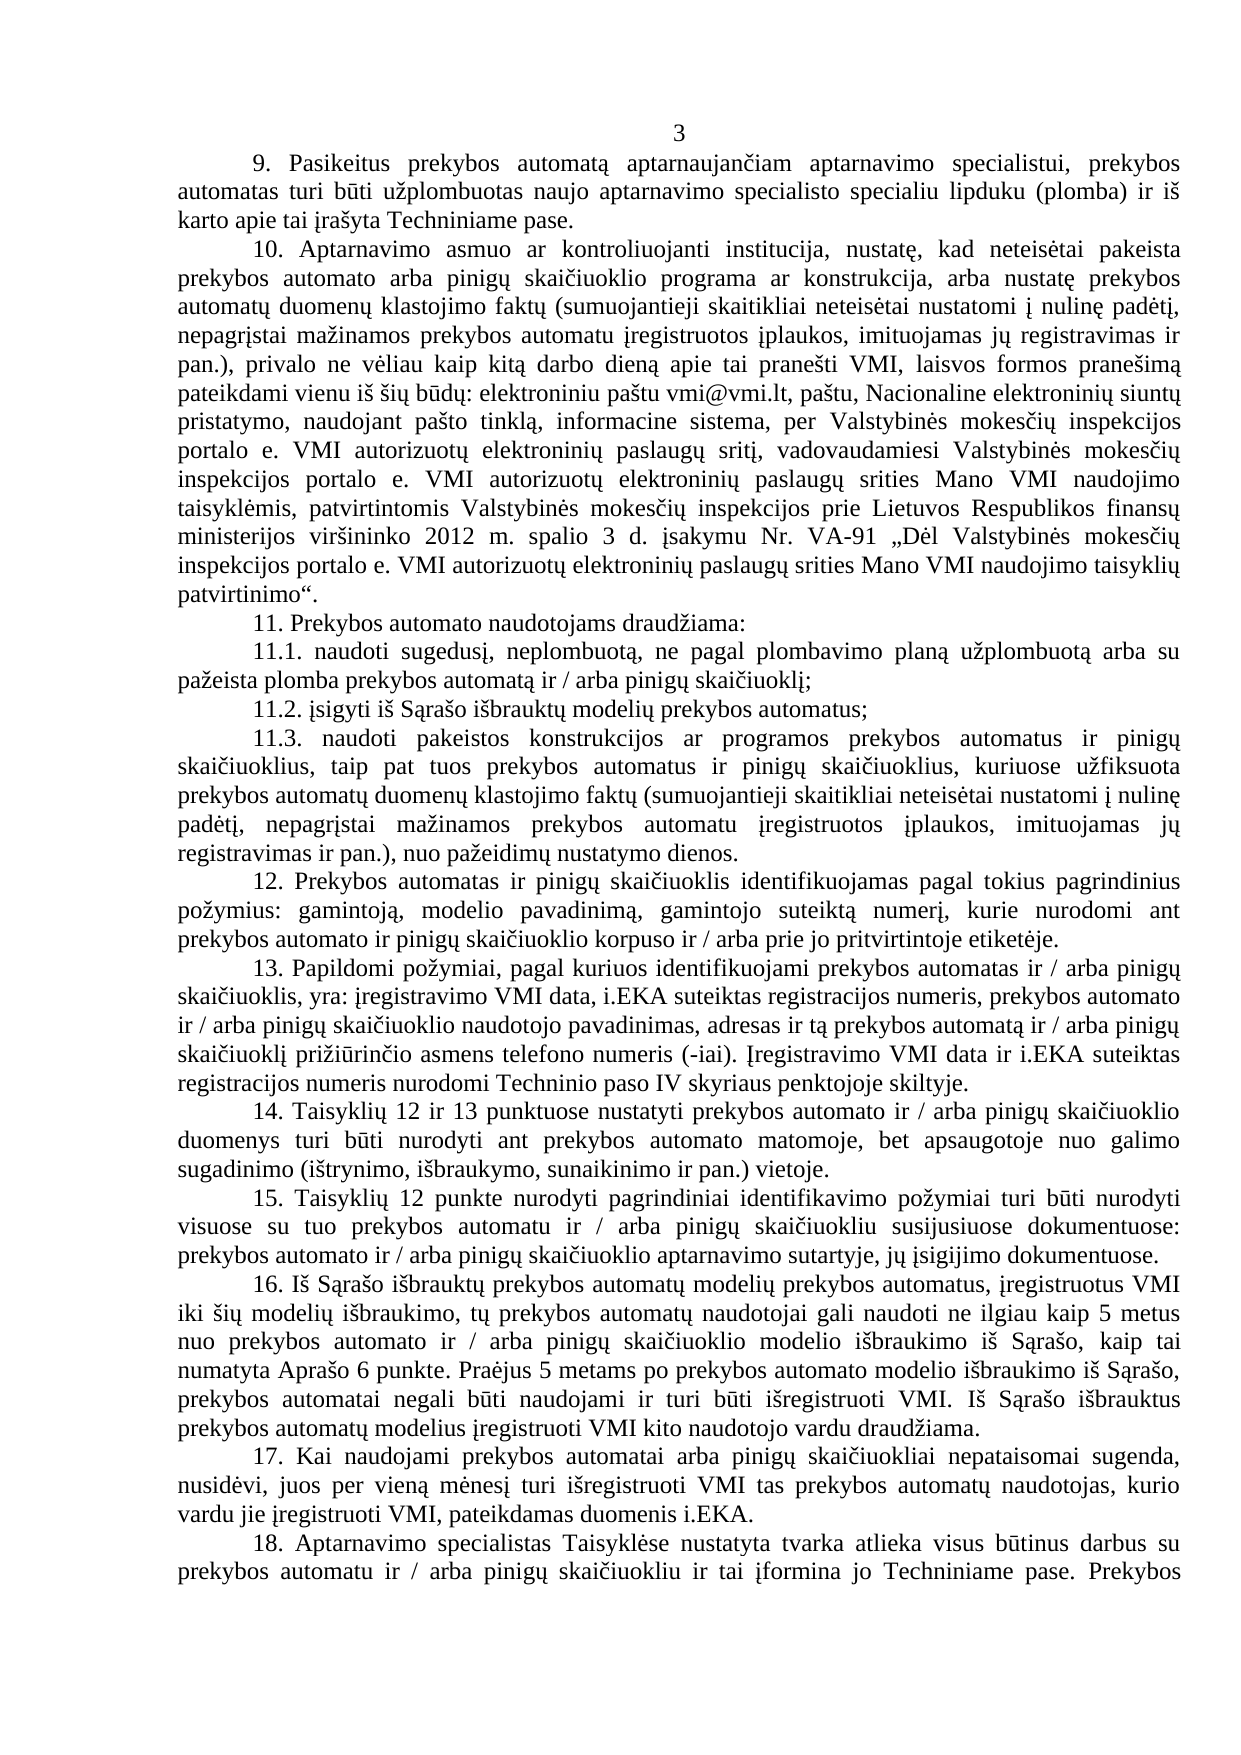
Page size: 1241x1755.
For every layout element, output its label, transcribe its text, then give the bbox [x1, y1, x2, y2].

text 10. Aptarnavimo asmuo ar kontroliuojanti institucija, nustatę, kad neteisėtai pakeista prekybos automato arba pinigų skaičiuoklio programa ar konstrukcija, arba nustatę prekybos automatų duomenų klastojimo faktų (sumuojantieji skaitikliai neteisėtai nustatomi į nulinę padėtį, nepagrįstai mažinamos prekybos automatu įregistruotos įplaukos, imituojamas jų registravimas ir pan.), privalo ne vėliau kaip kitą darbo dieną apie tai pranešti VMI, laisvos formos pranešimą pateikdami vienu iš šių būdų: elektroniniu paštu vmi@vmi.lt, paštu, Nacionaline elektroninių siuntų pristatymo, naudojant pašto tinklą, informacine sistema, per Valstybinės mokesčių inspekcijos portalo e. VMI autorizuotų elektroninių paslaugų sritį, vadovaudamiesi Valstybinės mokesčių inspekcijos portalo e. VMI autorizuotų elektroninių paslaugų srities Mano VMI naudojimo taisyklėmis, patvirtintomis Valstybinės mokesčių inspekcijos prie Lietuvos Respublikos finansų ministerijos viršininko 2012 m. spalio 3 d. įsakymu Nr. VA-91 „Dėl Valstybinės mokesčių inspekcijos portalo e. VMI autorizuotų elektroninių paslaugų srities Mano VMI naudojimo taisyklių patvirtinimo“. [177, 234, 1181, 608]
text 11.3. naudoti pakeistos konstrukcijos ar programos prekybos automatus ir pinigų skaičiuoklius, taip pat tuos prekybos automatus ir pinigų skaičiuoklius, kuriuose užfiksuota prekybos automatų duomenų klastojimo faktų (sumuojantieji skaitikliai neteisėtai nustatomi į nulinę padėtį, nepagrįstai mažinamos prekybos automatu įregistruotos įplaukos, imituojamas jų registravimas ir pan.), nuo pažeidimų nustatymo dienos. [177, 723, 1181, 866]
text 12. Prekybos automatas ir pinigų skaičiuoklis identifikuojamas pagal tokius pagrindinius požymius: gamintoją, modelio pavadinimą, gamintojo suteiktą numerį, kurie nurodomi ant prekybos automato ir pinigų skaičiuoklio korpuso ir / arba prie jo pritvirtintoje etiketėje. [177, 866, 1181, 953]
text 15. Taisyklių 12 punkte nurodyti pagrindiniai identifikavimo požymiai turi būti nurodyti visuose su tuo prekybos automatu ir / arba pinigų skaičiuokliu susijusiuose dokumentuose: prekybos automato ir / arba pinigų skaičiuoklio aptarnavimo sutartyje, jų įsigijimo dokumentuose. [177, 1183, 1181, 1269]
text 14. Taisyklių 12 ir 13 punktuose nustatyti prekybos automato ir / arba pinigų skaičiuoklio duomenys turi būti nurodyti ant prekybos automato matomoje, bet apsaugotoje nuo galimo sugadinimo (ištrynimo, išbraukymo, sunaikinimo ir pan.) vietoje. [177, 1096, 1181, 1183]
text 18. Aptarnavimo specialistas Taisyklėse nustatyta tvarka atlieka visus būtinus darbus su prekybos automatu ir / arba pinigų skaičiuokliu ir tai įformina jo Techniniame pase. Prekybos [177, 1528, 1181, 1585]
text 17. Kai naudojami prekybos automatai arba pinigų skaičiuokliai nepataisomai sugenda, nusidėvi, juos per vieną mėnesį turi išregistruoti VMI tas prekybos automatų naudotojas, kurio vardu jie įregistruoti VMI, pateikdamas duomenis i.EKA. [177, 1441, 1181, 1528]
text 13. Papildomi požymiai, pagal kuriuos identifikuojami prekybos automatas ir / arba pinigų skaičiuoklis, yra: įregistravimo VMI data, i.EKA suteiktas registracijos numeris, prekybos automato ir / arba pinigų skaičiuoklio naudotojo pavadinimas, adresas ir tą prekybos automatą ir / arba pinigų skaičiuoklį prižiūrinčio asmens telefono numeris (-iai). Įregistravimo VMI data ir i.EKA suteiktas registracijos numeris nurodomi Techninio paso IV skyriaus penktojoje skiltyje. [177, 953, 1181, 1096]
text 11. Prekybos automato naudotojams draudžiama: [177, 608, 1181, 636]
text 11.1. naudoti sugedusį, neplombuotą, ne pagal plombavimo planą užplombuotą arba su pažeista plomba prekybos automatą ir / arba pinigų skaičiuoklį; [177, 636, 1181, 694]
text 16. Iš Sąrašo išbrauktų prekybos automatų modelių prekybos automatus, įregistruotus VMI iki šių modelių išbraukimo, tų prekybos automatų naudotojai gali naudoti ne ilgiau kaip 5 metus nuo prekybos automato ir / arba pinigų skaičiuoklio modelio išbraukimo iš Sąrašo, kaip tai numatyta Aprašo 6 punkte. Praėjus 5 metams po prekybos automato modelio išbraukimo iš Sąrašo, prekybos automatai negali būti naudojami ir turi būti išregistruoti VMI. Iš Sąrašo išbrauktus prekybos automatų modelius įregistruoti VMI kito naudotojo vardu draudžiama. [177, 1269, 1181, 1441]
text 11.2. įsigyti iš Sąrašo išbrauktų modelių prekybos automatus; [177, 694, 1181, 723]
text 9. Pasikeitus prekybos automatą aptarnaujančiam aptarnavimo specialistui, prekybos automatas turi būti užplombuotas naujo aptarnavimo specialisto specialiu lipduku (plomba) ir iš karto apie tai įrašyta Techniniame pase. [177, 148, 1181, 234]
